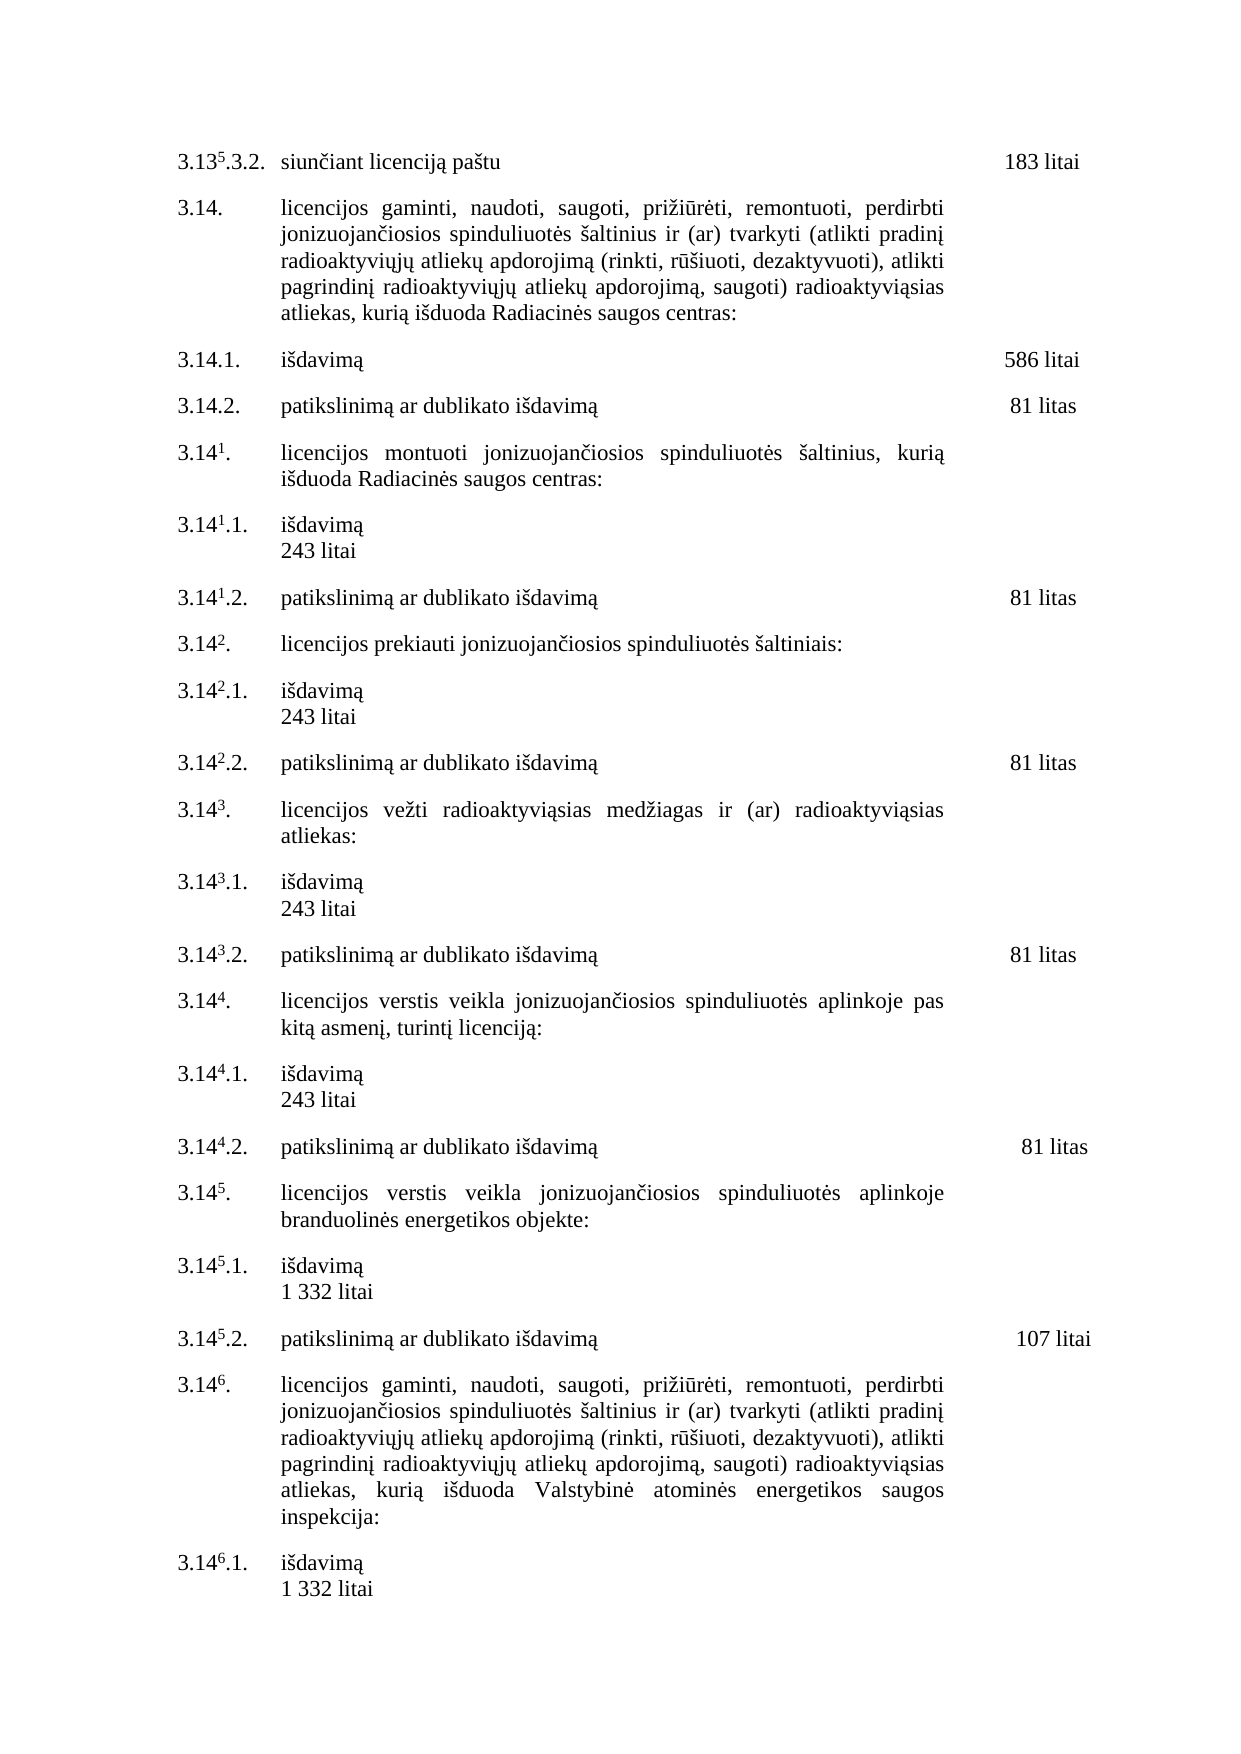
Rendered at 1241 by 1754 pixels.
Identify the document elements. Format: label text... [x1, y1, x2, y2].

text 3.14.2. patikslinimą ar dublikato išdavimą 81 litas [177, 392, 1122, 418]
text 3.135.3.2. siunčiant licenciją paštu 183 litai [177, 148, 1122, 174]
text 3.145. licencijos verstis veikla jonizuojančiosios spinduliuotės aplinkoje branduolinės energetikos objekte: [177, 1179, 945, 1232]
text 3.144.1. išdavimą 243 litai [177, 1060, 1122, 1113]
text 3.146. licencijos gaminti, naudoti, saugoti, prižiūrėti, remontuoti, perdirbti jonizuojančiosios spinduliuotės šaltinius ir (ar) tvarkyti (atlikti pradinį radioaktyviųjų atliekų apdorojimą (rinkti, rūšiuoti, dezaktyvuoti), atlikti pagrindinį radioaktyviųjų atliekų apdorojimą, saugoti) radioaktyviąsias atliekas, kurią išduoda Valstybinė atominės energetikos saugos inspekcija: [177, 1371, 945, 1529]
text 3.144.2. patikslinimą ar dublikato išdavimą 81 litas [177, 1133, 1122, 1159]
text 3.143.2. patikslinimą ar dublikato išdavimą 81 litas [177, 941, 1122, 967]
text 3.14. licencijos gaminti, naudoti, saugoti, prižiūrėti, remontuoti, perdirbti jonizuojančiosios spinduliuotės šaltinius ir (ar) tvarkyti (atlikti pradinį radioaktyviųjų atliekų apdorojimą (rinkti, rūšiuoti, dezaktyvuoti), atlikti pagrindinį radioaktyviųjų atliekų apdorojimą, saugoti) radioaktyviąsias atliekas, kurią išduoda Radiacinės saugos centras: [177, 194, 945, 326]
text 3.145.1. išdavimą 1 332 litai [177, 1252, 1122, 1305]
text 3.144. licencijos verstis veikla jonizuojančiosios spinduliuotės aplinkoje pas kitą asmenį, turintį licenciją: [177, 987, 945, 1040]
text 3.143.1. išdavimą 243 litai [177, 868, 1122, 921]
text 3.141.1. išdavimą 243 litai [177, 511, 1122, 564]
text 3.141. licencijos montuoti jonizuojančiosios spinduliuotės šaltinius, kurią išduoda Radiacinės saugos centras: [177, 438, 945, 491]
text 3.143. licencijos vežti radioaktyviąsias medžiagas ir (ar) radioaktyviąsias atliekas: [177, 796, 945, 848]
text 3.146.1. išdavimą 1 332 litai [177, 1549, 1122, 1602]
text 3.141.2. patikslinimą ar dublikato išdavimą 81 litas [177, 584, 1122, 610]
text 3.145.2. patikslinimą ar dublikato išdavimą 107 litai [177, 1325, 1122, 1351]
text 3.142.1. išdavimą 243 litai [177, 677, 1122, 729]
text 3.142. licencijos prekiauti jonizuojančiosios spinduliuotės šaltiniais: [177, 630, 1122, 657]
text 3.142.2. patikslinimą ar dublikato išdavimą 81 litas [177, 749, 1122, 776]
text 3.14.1. išdavimą 586 litai [177, 346, 1122, 372]
